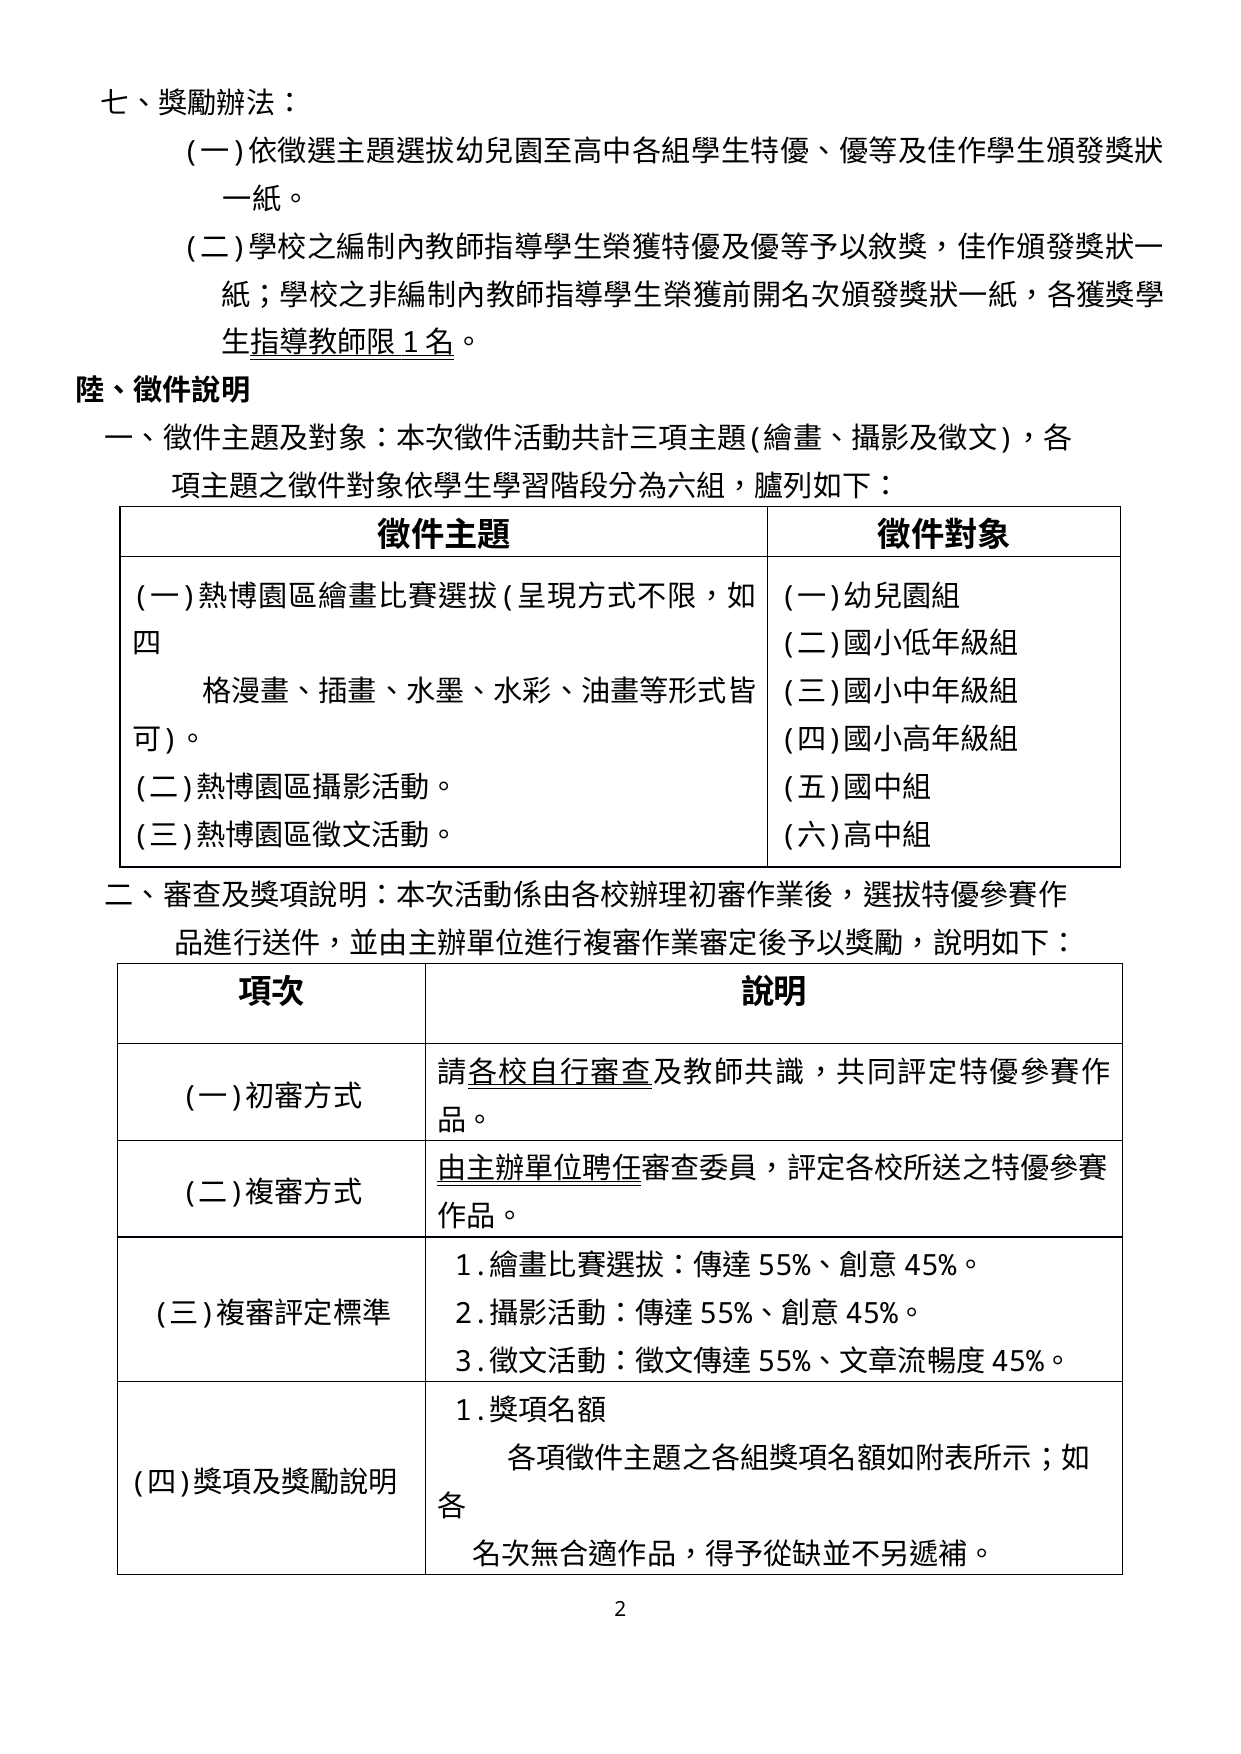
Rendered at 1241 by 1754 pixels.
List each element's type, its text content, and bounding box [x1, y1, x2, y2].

table_cell (一)初審方式 [118, 1044, 425, 1139]
table_cell 由主辦單位聘任審查委員，評定各校所送之特優參賽 作品。 [426, 1141, 1122, 1236]
table_cell (三)複審評定標準 [118, 1238, 425, 1381]
text 項主題之徵件對象依學生學習階段分為六組，臚列如下： [119, 458, 1165, 506]
table_cell 1.繪畫比賽選拔：傳達55%、創意45%。 2.攝影活動：傳達55%、創意45%。 3.徵文活動：徵文傳達55%、文章流暢度45%。 [426, 1238, 1122, 1381]
table_cell (一)幼兒園組 (二)國小低年級組 (三)國小中年級組 (四)國小高年級組 (五)國中組 (六)高中組 [768, 557, 1120, 866]
text 一、徵件主題及對象：本次徵件活動共計三項主題(繪畫、攝影及徵文)，各 [104, 410, 1165, 458]
text (一)依徵選主題選拔幼兒園至高中各組學生特優、優等及佳作學生頒發獎狀一紙。 [75, 123, 1165, 219]
text 陸、徵件說明 [75, 362, 1165, 410]
text 二、審查及獎項說明：本次活動係由各校辦理初審作業後，選拔特優參賽作 [104, 867, 1165, 915]
table_cell (二)複審方式 [118, 1141, 425, 1236]
table_header 說明 [426, 964, 1122, 1043]
table_cell (四)獎項及獎勵說明 [118, 1382, 425, 1574]
text 品進行送件，並由主辦單位進行複審作業審定後予以獎勵，說明如下： [104, 915, 1165, 963]
text (二)學校之編制內教師指導學生榮獲特優及優等予以敘獎，佳作頒發獎狀一紙；學校之非編制內教師指導學生榮獲前開名次頒發獎狀一紙，各獲獎學生指導教師限1名。 [75, 219, 1165, 362]
table_header 項次 [118, 964, 425, 1043]
text 七、獎勵辦法： [100, 75, 1165, 123]
table_cell 請各校自行審查及教師共識，共同評定特優參賽作品。 [426, 1044, 1122, 1139]
table_cell (一)熱博園區繪畫比賽選拔(呈現方式不限，如四 格漫畫、插畫、水墨、水彩、油畫等形式皆可)。 (二)熱博園區攝影活動。 (三)熱博園區徵文活動。 [121, 557, 767, 866]
table_header 徵件對象 [768, 507, 1120, 556]
table_header 徵件主題 [121, 507, 767, 556]
table_cell 1.獎項名額 各項徵件主題之各組獎項名額如附表所示；如各 名次無合適作品，得予從缺並不另遞補。 [426, 1382, 1122, 1574]
